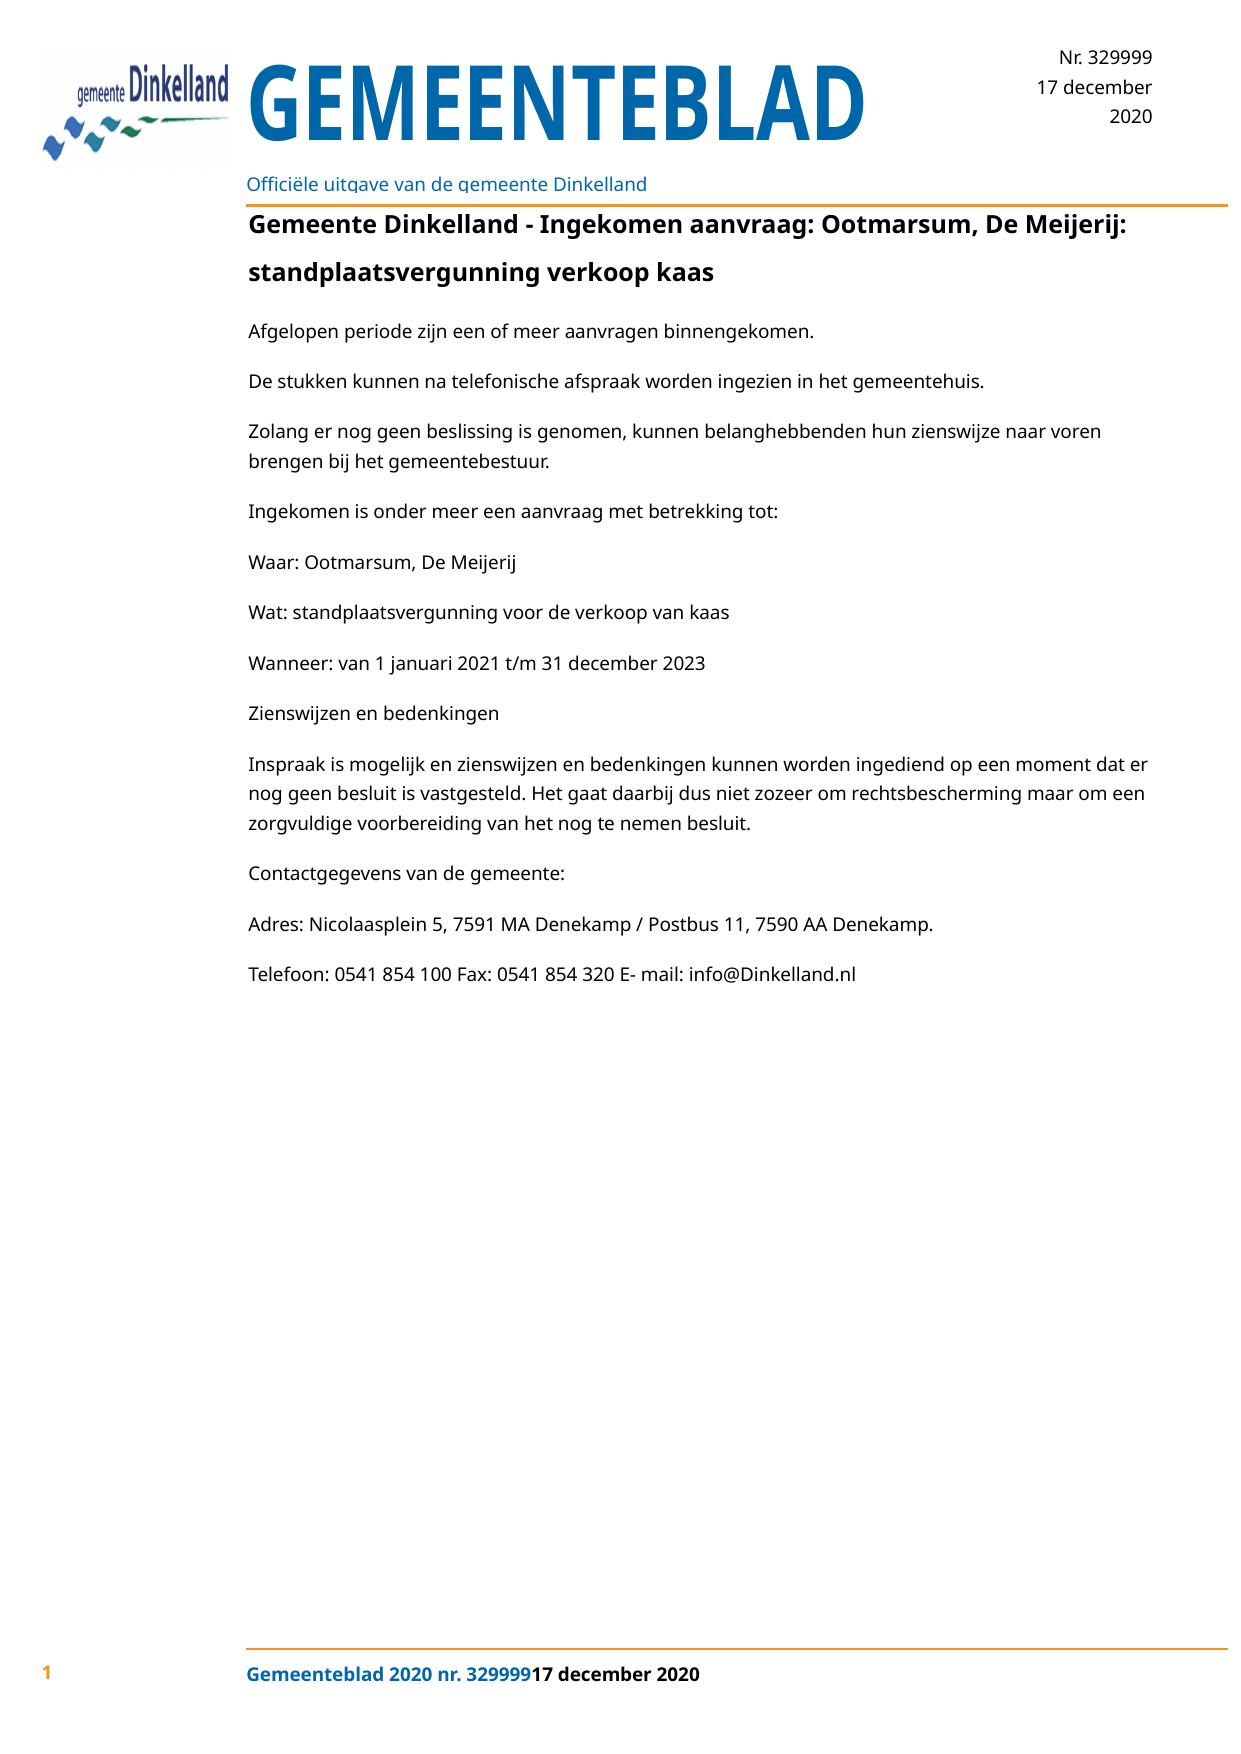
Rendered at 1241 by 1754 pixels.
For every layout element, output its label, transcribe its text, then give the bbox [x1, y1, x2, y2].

text Zienswijzen en bedenkingen [248, 700, 1152, 726]
text Wat: standplaatsvergunning voor de verkoop van kaas [248, 599, 1152, 625]
text Zolang er nog geen beslissing is genomen, kunnen belanghebbenden hun zienswijze naar voren brengen bij het gemeentebestuur. [248, 419, 1152, 474]
text Waar: Ootmarsum, De Meijerij [248, 549, 1152, 575]
text Gemeente Dinkelland - Ingekomen aanvraag: Ootmarsum, De Meijerij: standplaatsvergunning verkoop kaas [248, 207, 1152, 288]
text Wanneer: van 1 januari 2021 t/m 31 december 2023 [248, 650, 1152, 676]
text Telefoon: 0541 854 100 Fax: 0541 854 320 E- mail: info@Dinkelland.nl [248, 961, 1152, 987]
picture [41, 47, 231, 172]
text Contactgegevens van de gemeente: [248, 860, 1152, 886]
text Ingekomen is onder meer een aanvraag met betrekking tot: [248, 499, 1152, 524]
text Afgelopen periode zijn een of meer aanvragen binnengekomen. [248, 318, 1152, 344]
text Adres: Nicolaasplein 5, 7591 MA Denekamp / Postbus 11, 7590 AA Denekamp. [248, 911, 1152, 937]
text De stukken kunnen na telefonische afspraak worden ingezien in het gemeentehuis. [248, 368, 1152, 394]
text Inspraak is mogelijk en zienswijzen en bedenkingen kunnen worden ingediend op een moment dat er nog geen besluit is vastgesteld. Het gaat daarbij dus niet zozeer om rechtsbescherming maar om een zorgvuldige voorbereiding van het nog te nemen besluit. [248, 751, 1152, 836]
